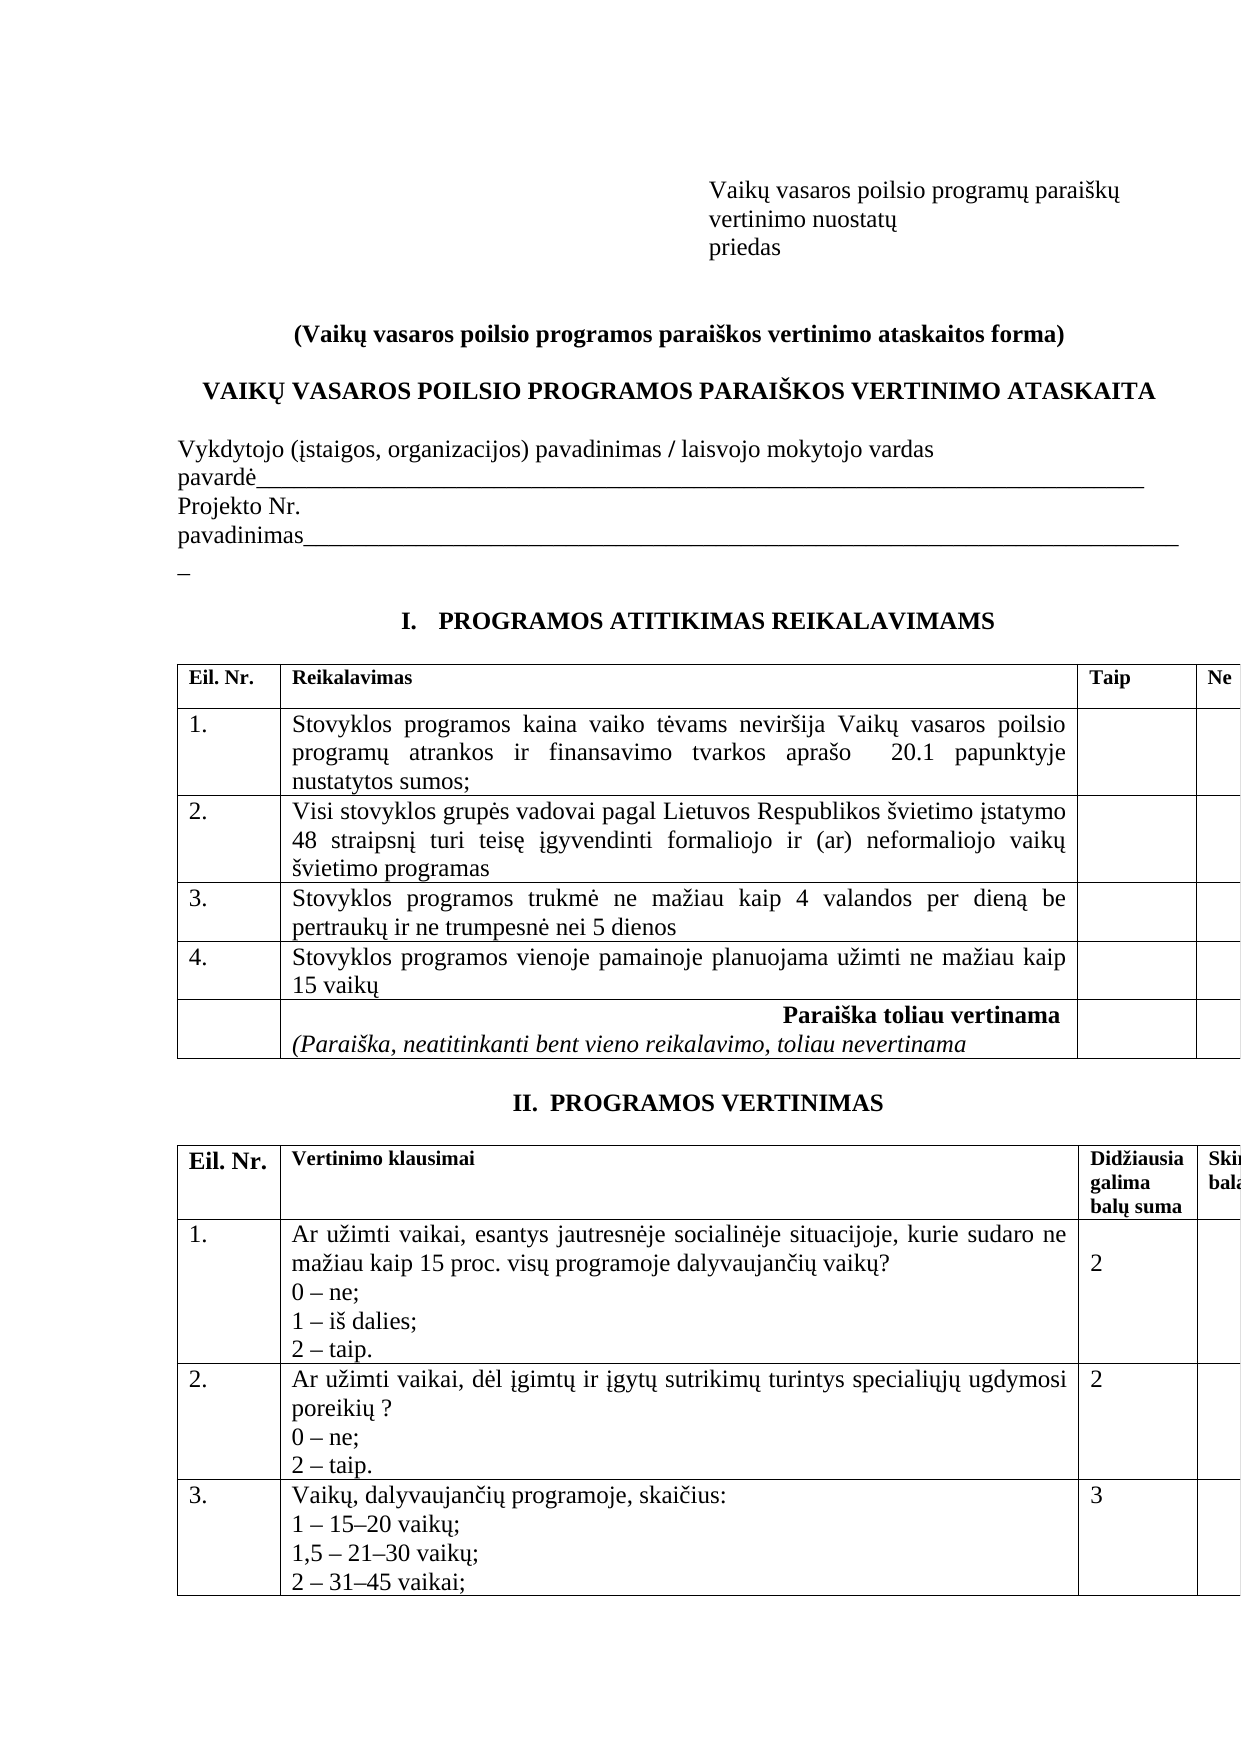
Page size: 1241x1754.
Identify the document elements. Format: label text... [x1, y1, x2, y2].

table_cell [1198, 1220, 1240, 1363]
table_cell [1078, 942, 1196, 999]
table_header Didžiausia galima balų suma [1079, 1146, 1197, 1218]
table_cell 3. [178, 883, 280, 941]
text vertinimo nuostatų [177, 204, 1181, 232]
table_cell Ar užimti vaikai, esantys jautresnėje socialinėje situacijoje, kurie sudaro ne mažiau kaip 15 proc. visų programoje dalyvaujančių vaikų? 0 – ne; 1 – iš dalies; 2 – taip. [281, 1220, 1078, 1363]
text priedas [177, 232, 1181, 261]
table_header Ne [1197, 665, 1240, 708]
table_cell [1198, 1480, 1240, 1595]
table_header Reikalavimas [281, 665, 1077, 708]
table_cell 2 [1079, 1364, 1197, 1479]
table_cell Stovyklos programos vienoje pamainoje planuojama užimti ne mažiau kaip 15 vaikų [281, 942, 1077, 999]
table_cell Visi stovyklos grupės vadovai pagal Lietuvos Respublikos švietimo įstatymo 48 straipsnį turi teisę įgyvendinti formaliojo ir (ar) neformaliojo vaikų švietimo programas [281, 796, 1077, 882]
table_header Eil. Nr. [178, 665, 280, 708]
table_cell [1197, 1000, 1240, 1058]
table_cell 1. [178, 709, 280, 795]
table_header Taip [1078, 665, 1196, 708]
text II. PROGRAMOS VERTINIMAS [215, 1088, 1181, 1116]
table_cell 1. [178, 1220, 280, 1363]
table_cell [1198, 1364, 1240, 1479]
table_cell Paraiška toliau vertinama (Paraiška, neatitinkanti bent vieno reikalavimo, toliau nevertinama [281, 1000, 1077, 1058]
table_cell Vaikų, dalyvaujančių programoje, skaičius: 1 – 15–20 vaikų; 1,5 – 21–30 vaikų; 2 – 31–45 vaikai; [281, 1480, 1078, 1595]
table_cell 2. [178, 796, 280, 882]
table_cell 3. [178, 1480, 280, 1595]
table_cell [1197, 883, 1240, 941]
table_cell [1078, 796, 1196, 882]
table_cell 2 [1079, 1220, 1197, 1363]
table_cell Stovyklos programos kaina vaiko tėvams neviršija Vaikų vasaros poilsio programų atrankos ir finansavimo tvarkos aprašo 20.1 papunktyje nustatytos sumos; [281, 709, 1077, 795]
table_header Eil. Nr. [178, 1146, 280, 1218]
table_cell [1078, 1000, 1196, 1058]
text Projekto Nr. pavadinimas_______________________________________________________________________ [177, 491, 1181, 577]
text Vaikų vasaros poilsio programų paraiškų [177, 175, 1181, 204]
table_cell 3 [1079, 1480, 1197, 1595]
table_cell Stovyklos programos trukmė ne mažiau kaip 4 valandos per dieną be pertraukų ir ne trumpesnė nei 5 dienos [281, 883, 1077, 941]
text VAIKŲ VASAROS POILSIO PROGRAMOS PARAIŠKOS VERTINIMO ATASKAITA [177, 376, 1181, 405]
table_header Skiriami balai [1198, 1146, 1240, 1218]
table_cell [1197, 796, 1240, 882]
table_cell 4. [178, 942, 280, 999]
table_cell 2. [178, 1364, 280, 1479]
table_cell [1197, 942, 1240, 999]
table_cell [178, 1000, 280, 1058]
text I. PROGRAMOS ATITIKIMAS REIKALAVIMAMS [215, 606, 1181, 635]
table_cell [1078, 883, 1196, 941]
table_cell [1078, 709, 1196, 795]
text (Vaikų vasaros poilsio programos paraiškos vertinimo ataskaitos forma) [177, 319, 1181, 347]
text Vykdytojo (įstaigos, organizacijos) pavadinimas / laisvojo mokytojo vardas pavardė_______________________________________________________________________ [177, 434, 1181, 491]
table_cell [1197, 709, 1240, 795]
table_header Vertinimo klausimai [281, 1146, 1078, 1218]
table_cell Ar užimti vaikai, dėl įgimtų ir įgytų sutrikimų turintys specialiųjų ugdymosi poreikių ? 0 – ne; 2 – taip. [281, 1364, 1078, 1479]
